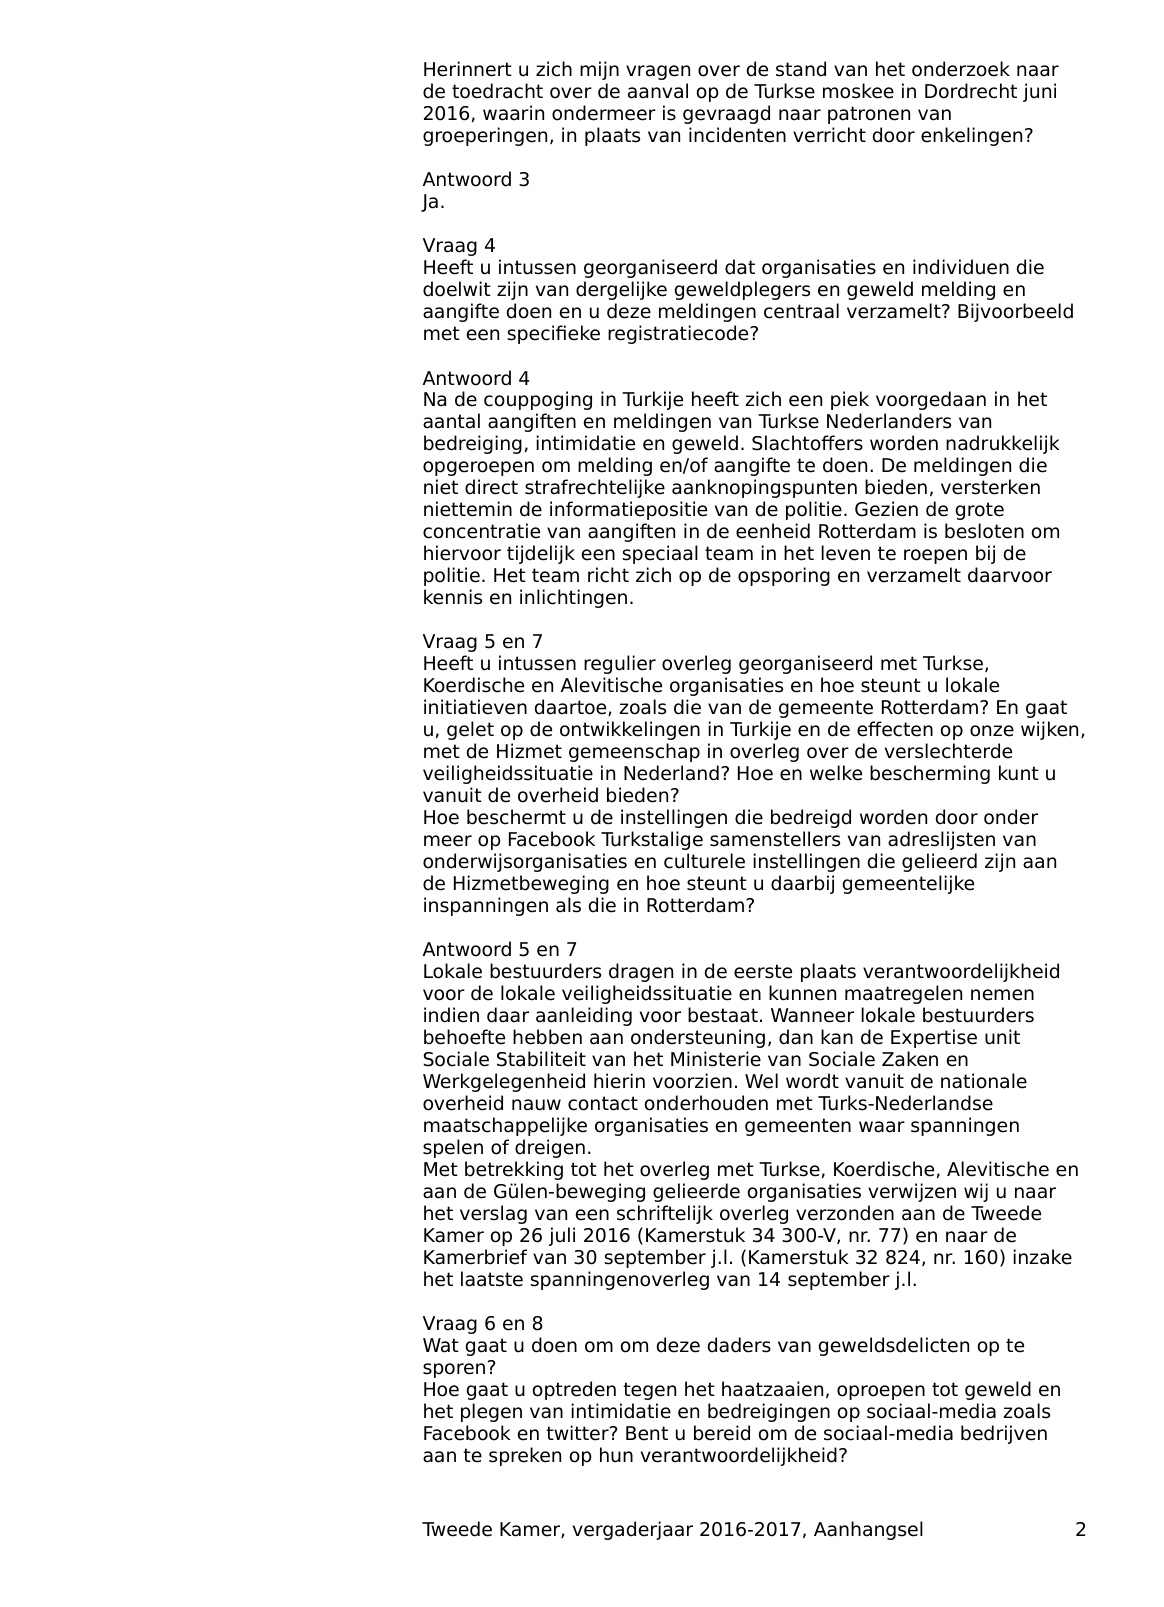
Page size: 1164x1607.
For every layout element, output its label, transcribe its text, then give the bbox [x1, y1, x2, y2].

text Hoe gaat u optreden tegen het haatzaaien, oproepen tot geweld en het plegen van intimidatie en bedreigingen op sociaal-media zoals Facebook en twitter? Bent u bereid om de sociaal-media bedrijven aan te spreken op hun verantwoordelijkheid? [422, 1379, 1087, 1467]
text Ja. [422, 191, 1087, 213]
text Na de couppoging in Turkije heeft zich een piek voorgedaan in het aantal aangiften en meldingen van Turkse Nederlanders van bedreiging, intimidatie en geweld. Slachtoffers worden nadrukkelijk opgeroepen om melding en/of aangifte te doen. De meldingen die niet direct strafrechtelijke aanknopingspunten bieden, versterken niettemin de informatiepositie van de politie. Gezien de grote concentratie van aangiften in de eenheid Rotterdam is besloten om hiervoor tijdelijk een speciaal team in het leven te roepen bij de politie. Het team richt zich op de opsporing en verzamelt daarvoor kennis en inlichtingen. [422, 389, 1087, 609]
text Wat gaat u doen om om deze daders van geweldsdelicten op te sporen? [422, 1335, 1087, 1379]
text Antwoord 3 [422, 169, 1087, 191]
text Met betrekking tot het overleg met Turkse, Koerdische, Alevitische en aan de Gülen-beweging gelieerde organisaties verwijzen wij u naar het verslag van een schriftelijk overleg verzonden aan de Tweede Kamer op 26 juli 2016 (Kamerstuk 34 300-V, nr. 77) en naar de Kamerbrief van 30 september j.l. (Kamerstuk 32 824, nr. 160) inzake het laatste spanningenoverleg van 14 september j.l. [422, 1159, 1087, 1291]
text Herinnert u zich mijn vragen over de stand van het onderzoek naar de toedracht over de aanval op de Turkse moskee in Dordrecht juni 2016, waarin ondermeer is gevraagd naar patronen van groeperingen, in plaats van incidenten verricht door enkelingen? [422, 59, 1087, 147]
text Lokale bestuurders dragen in de eerste plaats verantwoordelijkheid voor de lokale veiligheidssituatie en kunnen maatregelen nemen indien daar aanleiding voor bestaat. Wanneer lokale bestuurders behoefte hebben aan ondersteuning, dan kan de Expertise unit Sociale Stabiliteit van het Ministerie van Sociale Zaken en Werkgelegenheid hierin voorzien. Wel wordt vanuit de nationale overheid nauw contact onderhouden met Turks-Nederlandse maatschappelijke organisaties en gemeenten waar spanningen spelen of dreigen. [422, 961, 1087, 1159]
text Antwoord 5 en 7 [422, 939, 1087, 961]
text Vraag 6 en 8 [422, 1313, 1087, 1335]
text Heeft u intussen georganiseerd dat organisaties en individuen die doelwit zijn van dergelijke geweldplegers en geweld melding en aangifte doen en u deze meldingen centraal verzamelt? Bijvoorbeeld met een specifieke registratiecode? [422, 257, 1087, 345]
text Antwoord 4 [422, 367, 1087, 389]
text Hoe beschermt u de instellingen die bedreigd worden door onder meer op Facebook Turkstalige samenstellers van adreslijsten van onderwijsorganisaties en culturele instellingen die gelieerd zijn aan de Hizmetbeweging en hoe steunt u daarbij gemeentelijke inspanningen als die in Rotterdam? [422, 807, 1087, 917]
text Heeft u intussen regulier overleg georganiseerd met Turkse, Koerdische en Alevitische organisaties en hoe steunt u lokale initiatieven daartoe, zoals die van de gemeente Rotterdam? En gaat u, gelet op de ontwikkelingen in Turkije en de effecten op onze wijken, met de Hizmet gemeenschap in overleg over de verslechterde veiligheidssituatie in Nederland? Hoe en welke bescherming kunt u vanuit de overheid bieden? [422, 653, 1087, 807]
text Vraag 5 en 7 [422, 631, 1087, 653]
text Vraag 4 [422, 235, 1087, 257]
